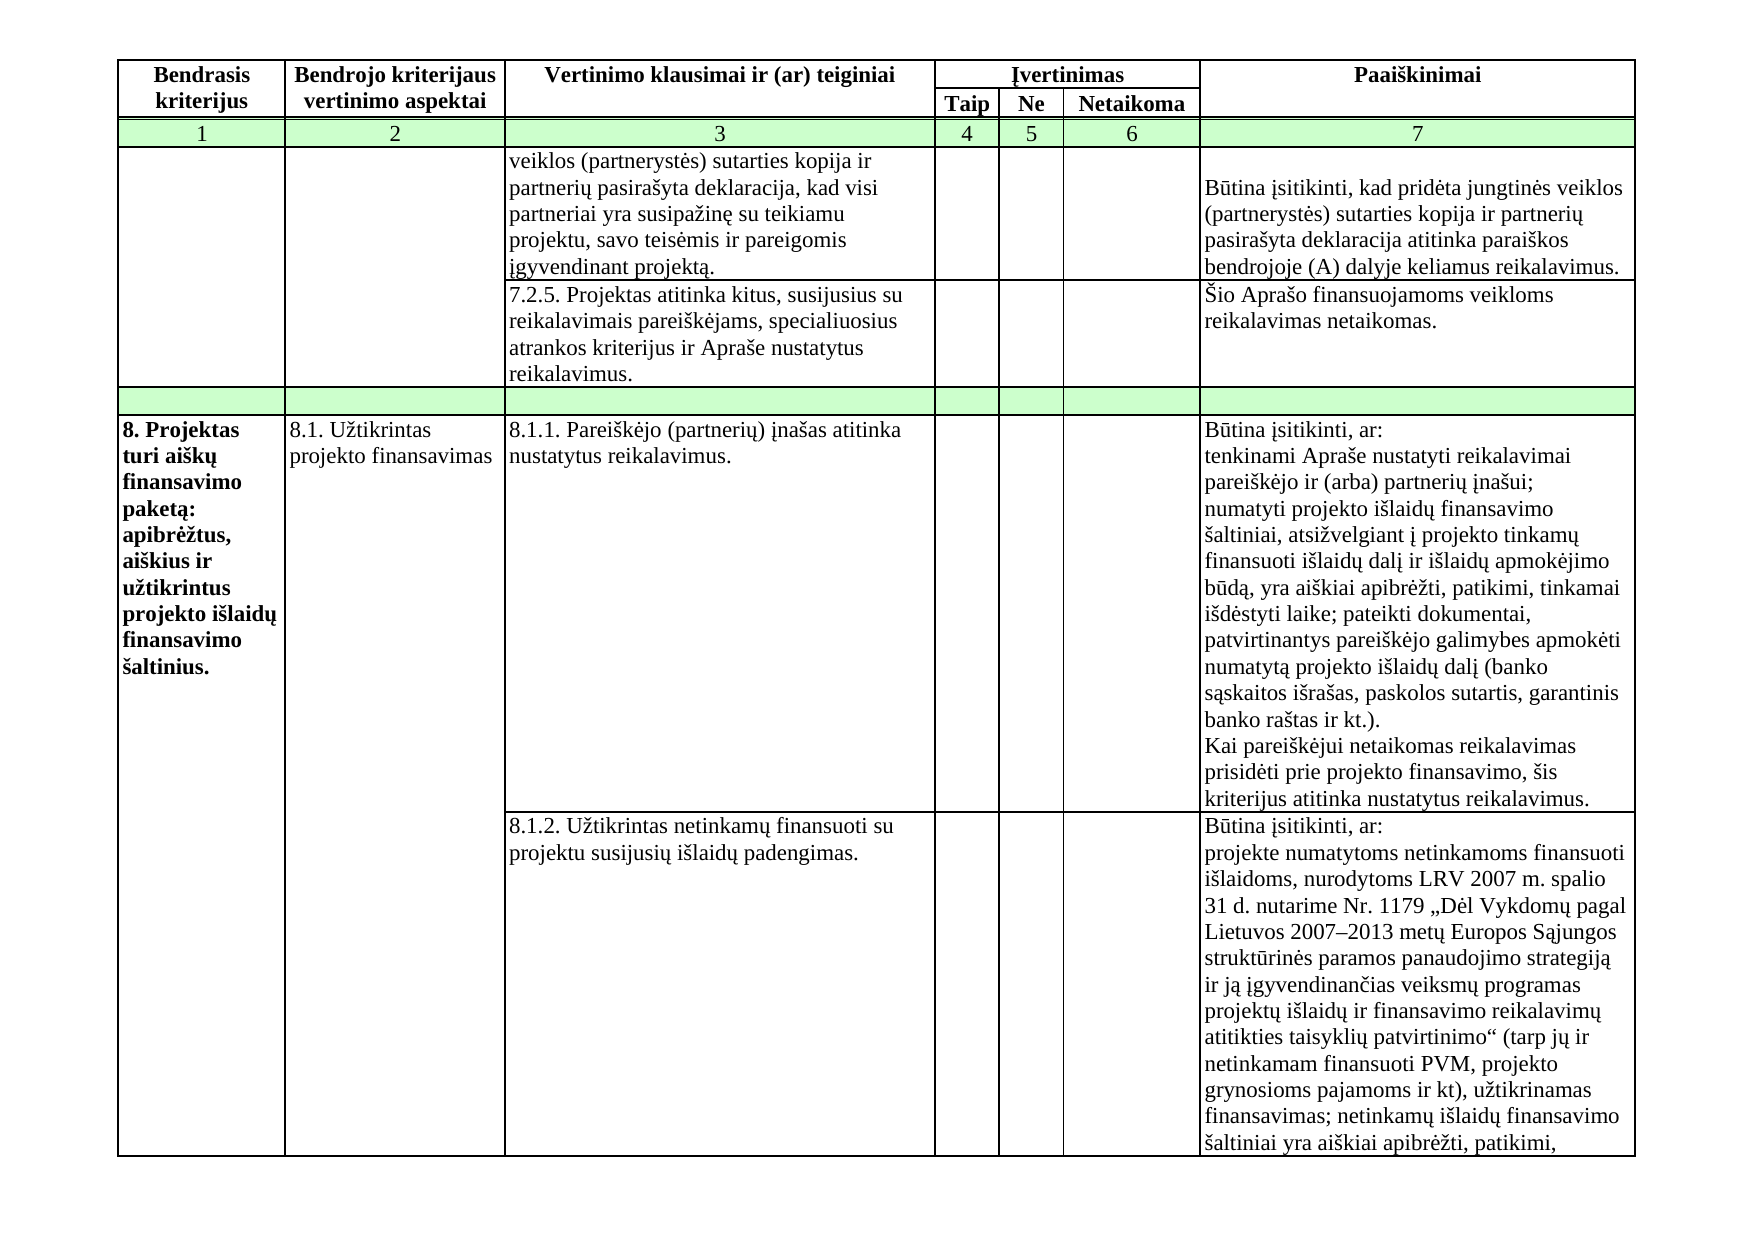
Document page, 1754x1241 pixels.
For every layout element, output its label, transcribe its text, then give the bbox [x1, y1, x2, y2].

table_cell [1000, 148, 1063, 279]
table_cell [1000, 416, 1063, 811]
table_cell 2 [286, 120, 504, 146]
table_cell [1000, 281, 1063, 386]
table_cell 1 [119, 120, 284, 146]
table_cell Būtina įsitikinti, kad pridėta jungtinės veiklos (partnerystės) sutarties kopija ir partnerių pasirašyta deklaracija atitinka paraiškos bendrojoje (A) dalyje keliamus reikalavimus. [1201, 148, 1634, 279]
table_cell [506, 388, 934, 414]
table_cell 7 [1201, 120, 1634, 146]
table_cell [119, 388, 284, 414]
table_cell [286, 148, 504, 386]
table_cell [286, 388, 504, 414]
table_cell 8.1.2. Užtikrintas netinkamų finansuoti su projektu susijusių išlaidų padengimas. [506, 813, 934, 1155]
table_cell [936, 148, 998, 279]
table_cell Netaikoma [1064, 89, 1199, 116]
table_cell [1064, 416, 1199, 811]
table_cell [119, 148, 284, 386]
table_header Vertinimo klausimai ir (ar) teiginiai [506, 61, 934, 116]
table_cell 6 [1064, 120, 1199, 146]
table_cell [936, 813, 998, 1155]
table_cell [936, 388, 998, 414]
table_cell 8. Projektas turi aiškų finansavimo paketą: apibrėžtus, aiškius ir užtikrintus projekto išlaidų finansavimo šaltinius. [119, 416, 284, 1155]
table_cell [1064, 148, 1199, 279]
table_header Bendrojo kriterijaus vertinimo aspektai [286, 61, 504, 116]
table_header Įvertinimas [936, 61, 1199, 87]
table_cell 8.1.1. Pareiškėjo (partnerių) įnašas atitinka nustatytus reikalavimus. [506, 416, 934, 811]
table_cell 7.2.5. Projektas atitinka kitus, susijusius su reikalavimais pareiškėjams, specialiuosius atrankos kriterijus ir Apraše nustatytus reikalavimus. [506, 281, 934, 386]
table_cell [1000, 388, 1063, 414]
table_cell veiklos (partnerystės) sutarties kopija ir partnerių pasirašyta deklaracija, kad visi partneriai yra susipažinę su teikiamu projektu, savo teisėmis ir pareigomis įgyvendinant projektą. [506, 148, 934, 279]
table_cell Būtina įsitikinti, ar: projekte numatytoms netinkamoms finansuoti išlaidoms, nurodytoms LRV 2007 m. spalio 31 d. nutarime Nr. 1179 „Dėl Vykdomų pagal Lietuvos 2007–2013 metų Europos Sąjungos struktūrinės paramos panaudojimo strategiją ir ją įgyvendinančias veiksmų programas projektų išlaidų ir finansavimo reikalavimų atitikties taisyklių patvirtinimo“ (tarp jų ir netinkamam finansuoti PVM, projekto grynosioms pajamoms ir kt), užtikrinamas finansavimas; netinkamų išlaidų finansavimo šaltiniai yra aiškiai apibrėžti, patikimi, [1201, 813, 1634, 1155]
table_cell [1064, 813, 1199, 1155]
table_cell [936, 416, 998, 811]
table_cell 3 [506, 120, 934, 146]
table_cell Ne [1000, 89, 1063, 116]
table_cell [1064, 388, 1199, 414]
table_cell 5 [1000, 120, 1063, 146]
table_cell [1201, 388, 1634, 414]
table_cell [1064, 281, 1199, 386]
table_header Paaiškinimai [1201, 61, 1634, 116]
table_header Bendrasis kriterijus [119, 61, 284, 116]
table_cell [936, 281, 998, 386]
table_cell [1000, 813, 1063, 1155]
table_cell Taip [936, 89, 998, 116]
table_cell Šio Aprašo finansuojamoms veikloms reikalavimas netaikomas. [1201, 281, 1634, 386]
table_cell 4 [936, 120, 998, 146]
table_cell 8.1. Užtikrintas projekto finansavimas [286, 416, 504, 1155]
table_cell Būtina įsitikinti, ar: tenkinami Apraše nustatyti reikalavimai pareiškėjo ir (arba) partnerių įnašui; numatyti projekto išlaidų finansavimo šaltiniai, atsižvelgiant į projekto tinkamų finansuoti išlaidų dalį ir išlaidų apmokėjimo būdą, yra aiškiai apibrėžti, patikimi, tinkamai išdėstyti laike; pateikti dokumentai, patvirtinantys pareiškėjo galimybes apmokėti numatytą projekto išlaidų dalį (banko sąskaitos išrašas, paskolos sutartis, garantinis banko raštas ir kt.). Kai pareiškėjui netaikomas reikalavimas prisidėti prie projekto finansavimo, šis kriterijus atitinka nustatytus reikalavimus. [1201, 416, 1634, 811]
